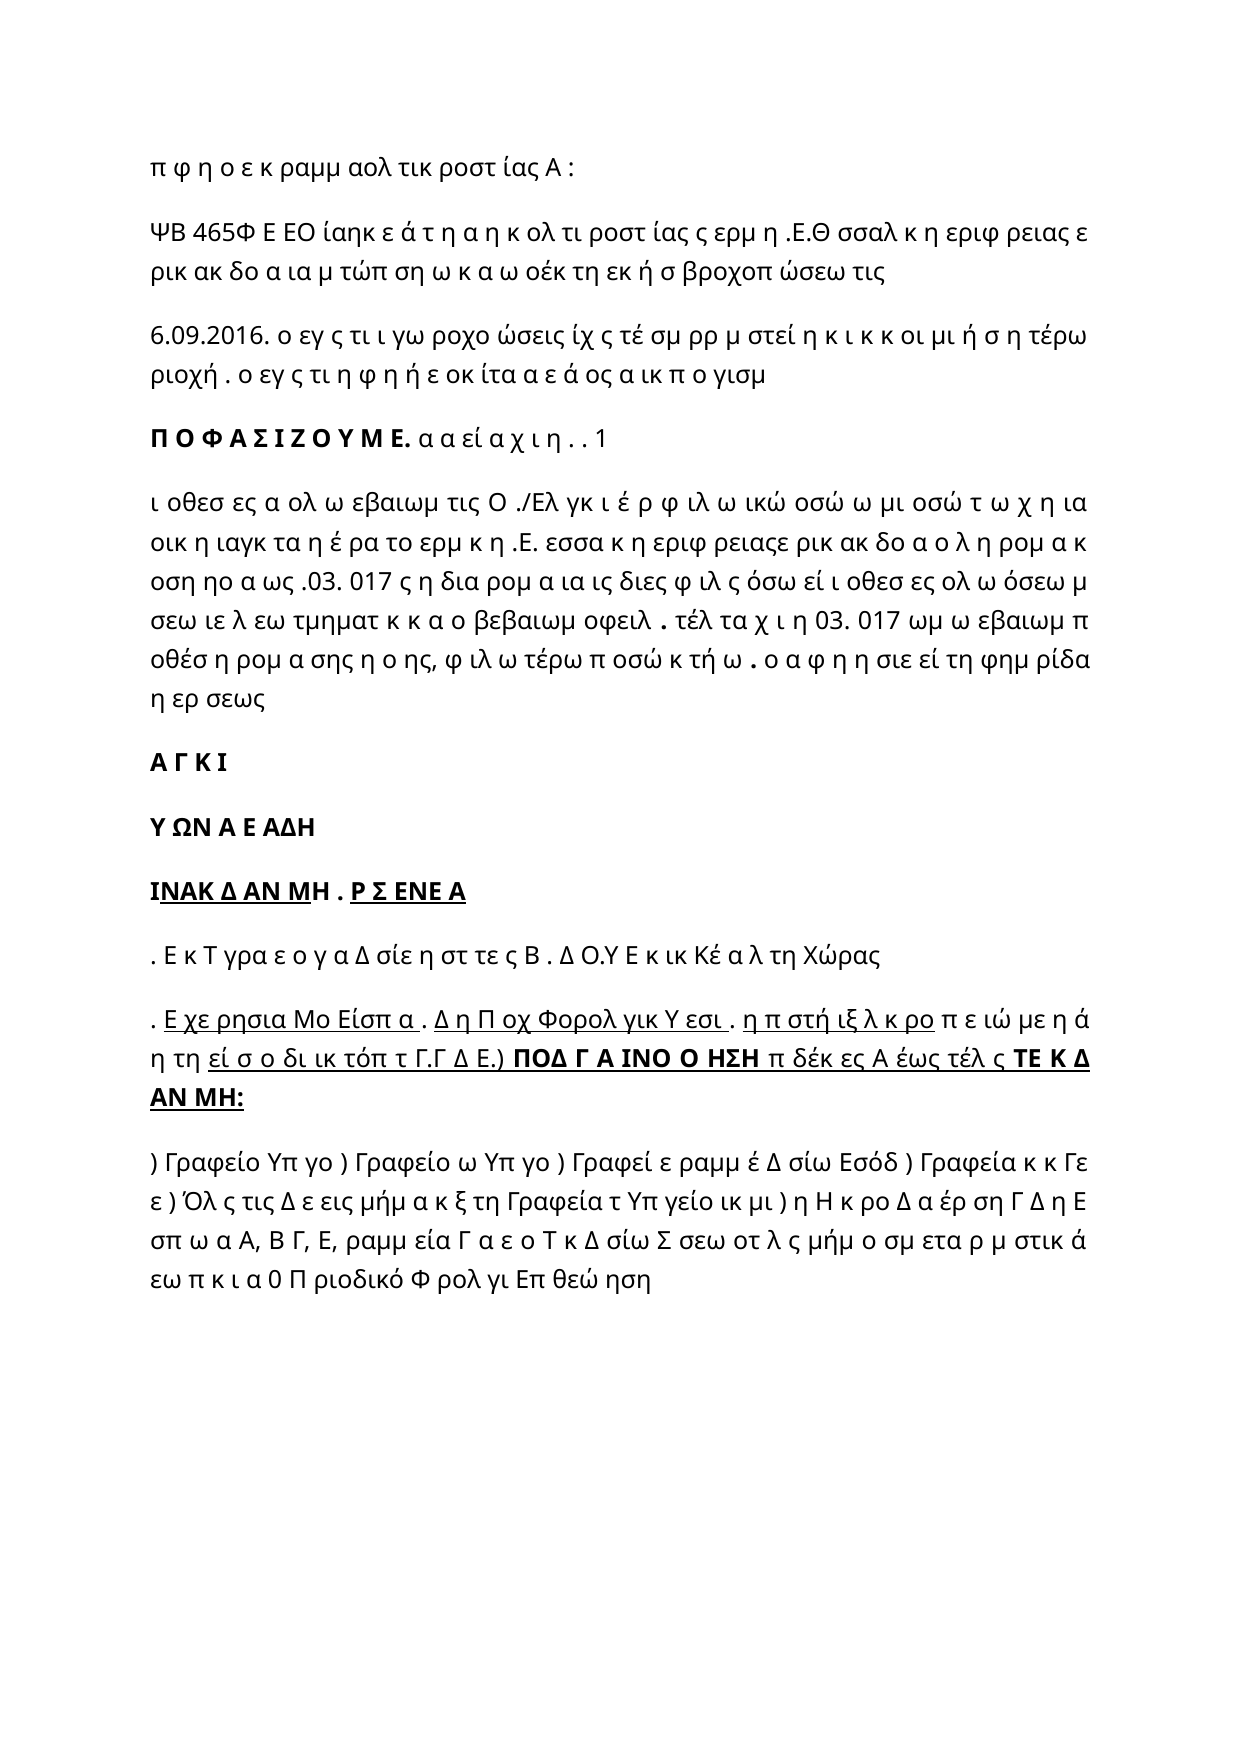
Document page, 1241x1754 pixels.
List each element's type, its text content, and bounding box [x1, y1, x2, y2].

text 6.09.2016. ο εγ ς τι ι γω ροχο ώσεις ίχ ς τέ σμ ρρ μ στεί η κ ι κ κ οι μι ή σ η τέρω ριοχή . ο εγ ς τι η φ η ή ε οκ ίτα α ε ά ος α ικ π ο γισμ [150, 317, 1090, 391]
text ΙΝΑΚ Δ ΑΝ ΜΗ . Ρ Σ ΕΝΕ Α [150, 873, 1090, 907]
text Π Ο Φ Α Σ Ι Ζ Ο Υ Μ Ε. α α εί α χ ι η . . 1 [150, 421, 1090, 455]
text Α Γ Κ Ι [150, 745, 1090, 779]
text ) Γραφείο Υπ γο ) Γραφείο ω Υπ γο ) Γραφεί ε ραμμ έ Δ σίω Εσόδ ) Γραφεία κ κ Γε ε ) Όλ ς τις Δ ε εις μήμ α κ ξ τη Γραφεία τ Υπ γείο ικ μι ) η Η κ ρο Δ α έρ ση Γ Δ η Ε σπ ω α Α, Β Γ, Ε, ραμμ εία Γ α ε ο Τ κ Δ σίω Σ σεω οτ λ ς μήμ ο σμ ετα ρ μ στικ ά εω π κ ι α 0 Π ριοδικό Φ ρολ γι Επ θεώ ηση [150, 1144, 1090, 1296]
text ι οθεσ ες α ολ ω εβαιωμ τις Ο ./Ελ γκ ι έ ρ φ ιλ ω ικώ οσώ ω μι οσώ τ ω χ η ια οικ η ιαγκ τα η έ ρα το ερμ κ η .Ε. εσσα κ η εριφ ρειαςε ρικ ακ δο α ο λ η ρομ α κ οση ηο α ως .03. 017 ς η δια ρομ α ια ις διες φ ιλ ς όσω εί ι οθεσ ες ολ ω όσεω μ σεω ιε λ εω τμηματ κ κ α ο βεβαιωμ οφειλ . τέλ τα χ ι η 03. 017 ωμ ω εβαιωμ π οθέσ η ρομ α σης η ο ης, φ ιλ ω τέρω π οσώ κ τή ω . ο α φ η η σιε εί τη φημ ρίδα η ερ σεως [150, 485, 1090, 715]
text π φ η ο ε κ ραμμ αολ τικ ροστ ίας Α : [150, 150, 1090, 184]
text . Ε κ Τ γρα ε ο γ α Δ σίε η στ τε ς Β . Δ Ο.Υ Ε κ ικ Κέ α λ τη Χώρας [150, 937, 1090, 972]
text . Ε χε ρησια Μο Είσπ α . Δ η Π οχ Φορολ γικ Υ εσι . η π στή ιξ λ κ ρο π ε ιώ με η ά η τη εί σ ο δι ικ τόπ τ Γ.Γ Δ Ε.) ΠΟΔ Γ Α ΙΝΟ Ο ΗΣΗ π δέκ ες Α έως τέλ ς ΤΕ Κ Δ ΑΝ ΜΗ: [150, 1002, 1090, 1114]
text Υ ΩΝ Α Ε ΑΔΗ [150, 809, 1090, 843]
text ΨΒ 465Φ Ε ΕΟ ίαηκ ε ά τ η α η κ ολ τι ροστ ίας ς ερμ η .Ε.Θ σσαλ κ η εριφ ρειας ε ρικ ακ δο α ια μ τώπ ση ω κ α ω οέκ τη εκ ή σ βροχοπ ώσεω τις [150, 214, 1090, 287]
